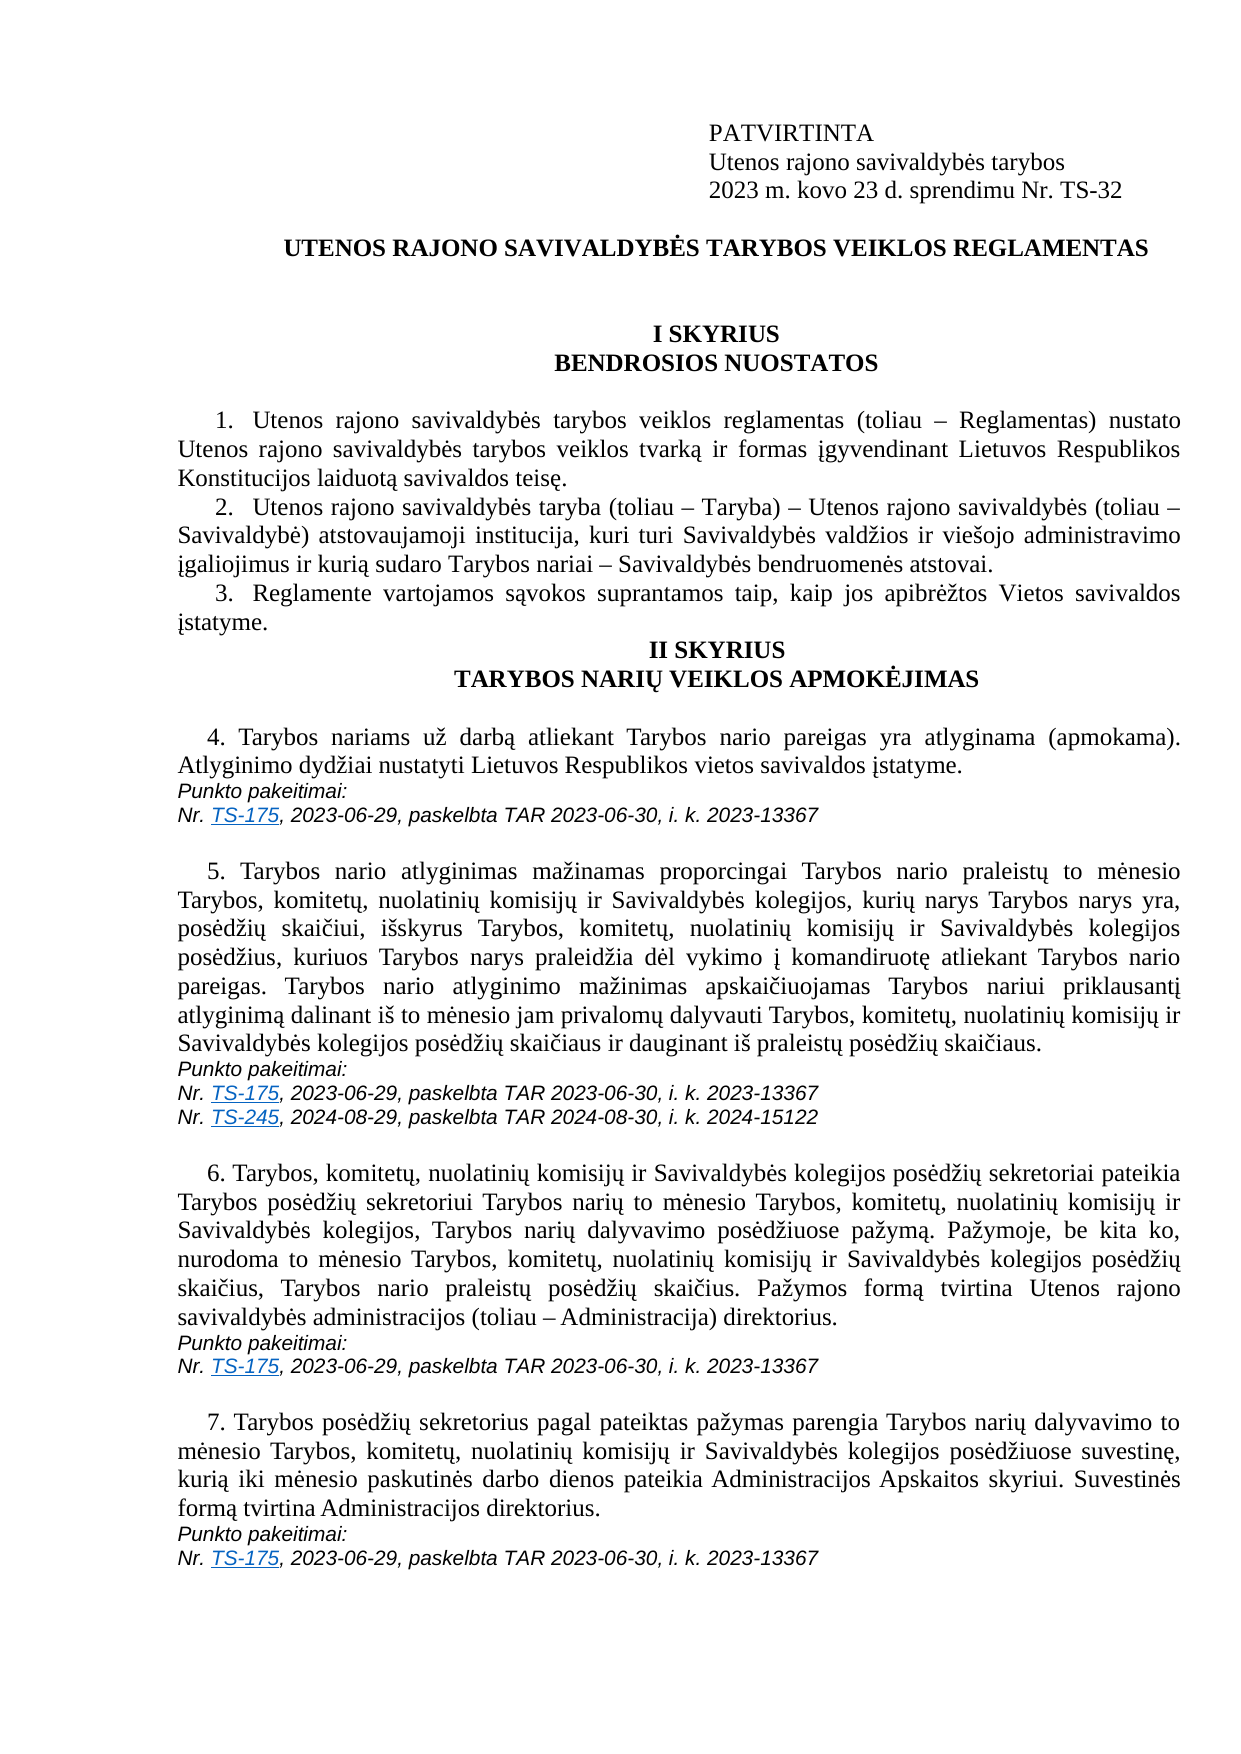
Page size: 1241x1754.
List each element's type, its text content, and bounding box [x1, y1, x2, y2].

text Punkto pakeitimai: [177, 1522, 1181, 1546]
text Nr. TS-245, 2024-08-29, paskelbta TAR 2024-08-30, i. k. 2024-15122 [177, 1105, 1181, 1129]
text Utenos rajono savivaldybės tarybos [177, 147, 1181, 176]
text 2. Utenos rajono savivaldybės taryba (toliau – Taryba) – Utenos rajono savivaldybės (toliau – Savivaldybė) atstovaujamoji institucija, kuri turi Savivaldybės valdžios ir viešojo administravimo įgaliojimus ir kurią sudaro Tarybos nariai – Savivaldybės bendruomenės atstovai. [177, 492, 1181, 578]
text 1. Utenos rajono savivaldybės tarybos veiklos reglamentas (toliau – Reglamentas) nustato Utenos rajono savivaldybės tarybos veiklos tvarką ir formas įgyvendinant Lietuvos Respublikos Konstitucijos laiduotą savivaldos teisę. [177, 406, 1181, 492]
text BENDROSIOS NUOSTATOS [177, 348, 1181, 377]
text UTENOS RAJONO SAVIVALDYBĖS TARYBOS VEIKLOS REGLAMENTAS [177, 233, 1181, 262]
text Nr. TS-175, 2023-06-29, paskelbta TAR 2023-06-30, i. k. 2023-13367 [177, 1081, 1181, 1105]
text 7. Tarybos posėdžių sekretorius pagal pateiktas pažymas parengia Tarybos narių dalyvavimo to mėnesio Tarybos, komitetų, nuolatinių komisijų ir Savivaldybės kolegijos posėdžiuose suvestinę, kurią iki mėnesio paskutinės darbo dienos pateikia Administracijos Apskaitos skyriui. Suvestinės formą tvirtina Administracijos direktorius. [177, 1407, 1181, 1522]
text II SKYRIUS [252, 636, 1181, 664]
text TARYBOS NARIŲ VEIKLOS APMOKĖJIMAS [252, 664, 1181, 693]
text Punkto pakeitimai: [177, 1330, 1181, 1354]
text 6. Tarybos, komitetų, nuolatinių komisijų ir Savivaldybės kolegijos posėdžių sekretoriai pateikia Tarybos posėdžių sekretoriui Tarybos narių to mėnesio Tarybos, komitetų, nuolatinių komisijų ir Savivaldybės kolegijos, Tarybos narių dalyvavimo posėdžiuose pažymą. Pažymoje, be kita ko, nurodoma to mėnesio Tarybos, komitetų, nuolatinių komisijų ir Savivaldybės kolegijos posėdžių skaičius, Tarybos nario praleistų posėdžių skaičius. Pažymos formą tvirtina Utenos rajono savivaldybės administracijos (toliau – Administracija) direktorius. [177, 1158, 1181, 1330]
text Nr. TS-175, 2023-06-29, paskelbta TAR 2023-06-30, i. k. 2023-13367 [177, 1546, 1181, 1570]
text Punkto pakeitimai: [177, 779, 1181, 803]
text 5. Tarybos nario atlyginimas mažinamas proporcingai Tarybos nario praleistų to mėnesio Tarybos, komitetų, nuolatinių komisijų ir Savivaldybės kolegijos, kurių narys Tarybos narys yra, posėdžių skaičiui, išskyrus Tarybos, komitetų, nuolatinių komisijų ir Savivaldybės kolegijos posėdžius, kuriuos Tarybos narys praleidžia dėl vykimo į komandiruotę atliekant Tarybos nario pareigas. Tarybos nario atlyginimo mažinimas apskaičiuojamas Tarybos nariui priklausantį atlyginimą dalinant iš to mėnesio jam privalomų dalyvauti Tarybos, komitetų, nuolatinių komisijų ir Savivaldybės kolegijos posėdžių skaičiaus ir dauginant iš praleistų posėdžių skaičiaus. [177, 856, 1181, 1057]
text Punkto pakeitimai: [177, 1057, 1181, 1081]
text PATVIRTINTA [177, 118, 1181, 147]
text 3. Reglamente vartojamos sąvokos suprantamos taip, kaip jos apibrėžtos Vietos savivaldos įstatyme. [177, 578, 1181, 636]
text Nr. TS-175, 2023-06-29, paskelbta TAR 2023-06-30, i. k. 2023-13367 [177, 803, 1181, 827]
text 2023 m. kovo 23 d. sprendimu Nr. TS-32 [177, 176, 1181, 204]
text 4. Tarybos nariams už darbą atliekant Tarybos nario pareigas yra atlyginama (apmokama). Atlyginimo dydžiai nustatyti Lietuvos Respublikos vietos savivaldos įstatyme. [177, 722, 1181, 779]
text Nr. TS-175, 2023-06-29, paskelbta TAR 2023-06-30, i. k. 2023-13367 [177, 1354, 1181, 1378]
text I SKYRIUS [177, 319, 1181, 348]
